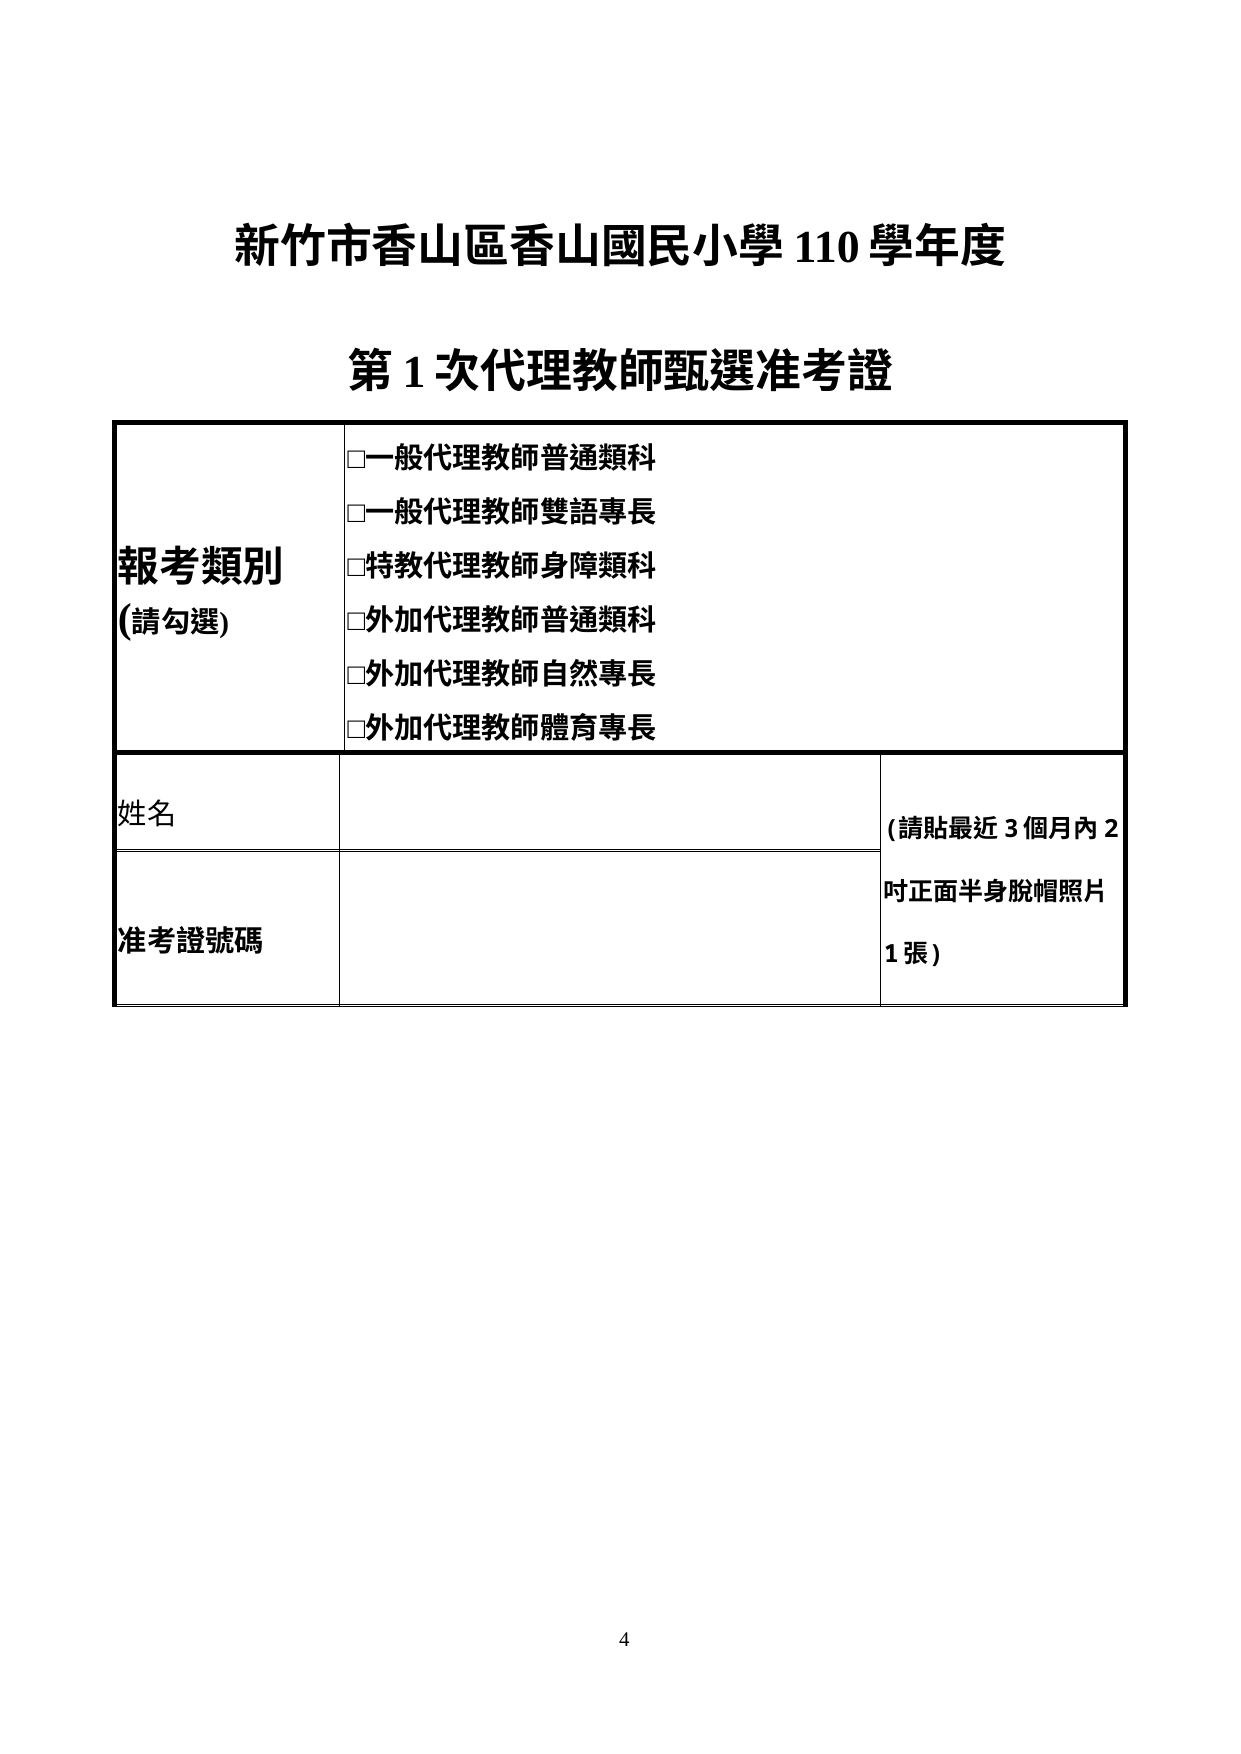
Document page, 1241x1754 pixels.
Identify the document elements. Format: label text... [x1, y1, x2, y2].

text 第1次代理教師甄選准考證 [94, 295, 1146, 420]
table_cell 姓名 [117, 755, 339, 849]
table_cell 准考證號碼 [117, 852, 339, 1003]
table_cell [340, 755, 880, 849]
table_cell [340, 852, 880, 1003]
table_header □一般代理教師普通類科 □一般代理教師雙語專長 □特教代理教師身障類科 □外加代理教師普通類科 □外加代理教師自然專長 □外加代理教師體育專長 [345, 425, 1123, 750]
table_header 報考類別 (請勾選) [117, 425, 344, 750]
text 新竹市香山區香山國民小學110學年度 [94, 170, 1146, 295]
table_cell (請貼最近3個月內2吋正面半身脫帽照片1張) [881, 755, 1123, 1003]
